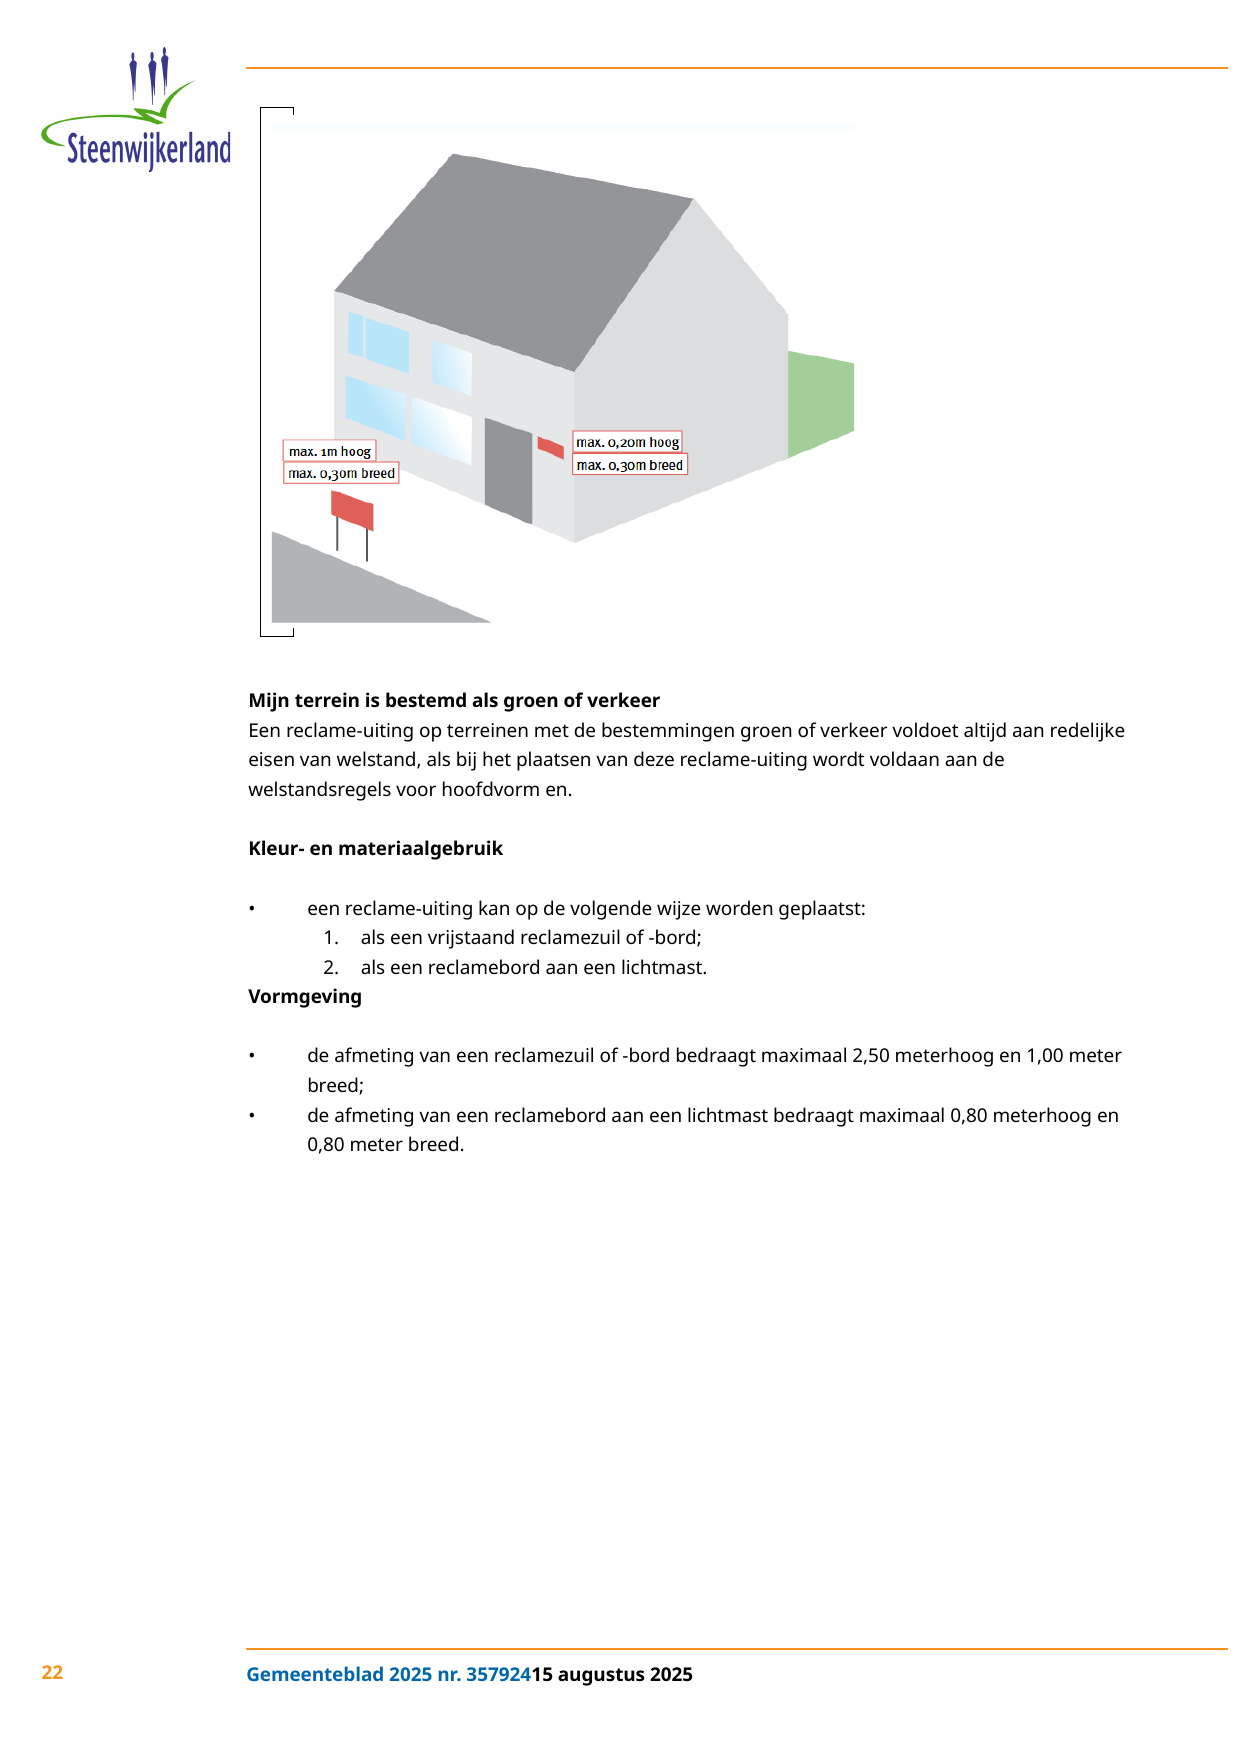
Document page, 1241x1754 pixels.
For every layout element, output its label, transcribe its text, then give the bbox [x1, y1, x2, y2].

text Een reclame-uiting op terreinen met de bestemmingen groen of verkeer voldoet altijd aan redelijke eisen van welstand, als bij het plaatsen van deze reclame-uiting wordt voldaan aan de welstandsregels voor hoofdvorm en. [248, 717, 1152, 802]
text Mijn terrein is bestemd als groen of verkeer [248, 687, 1152, 713]
picture [268, 115, 860, 628]
table_header Kleur- en materiaalgebruik een reclame-uiting kan op de volgende wijze worden geplaatst: als een vrijstaand reclamezuil of -bord; als een reclamebord aan een lichtmast. Vormgeving de afmeting van een reclamezuil of -bord bedraagt maximaal 2,50 meterhoog en 1,00 meter breed; de afmeting van een reclamebord aan een lichtmast bedraagt maximaal 0,80 meterhoog en 0,80 meter breed. [248, 836, 1152, 1157]
picture [41, 47, 231, 172]
